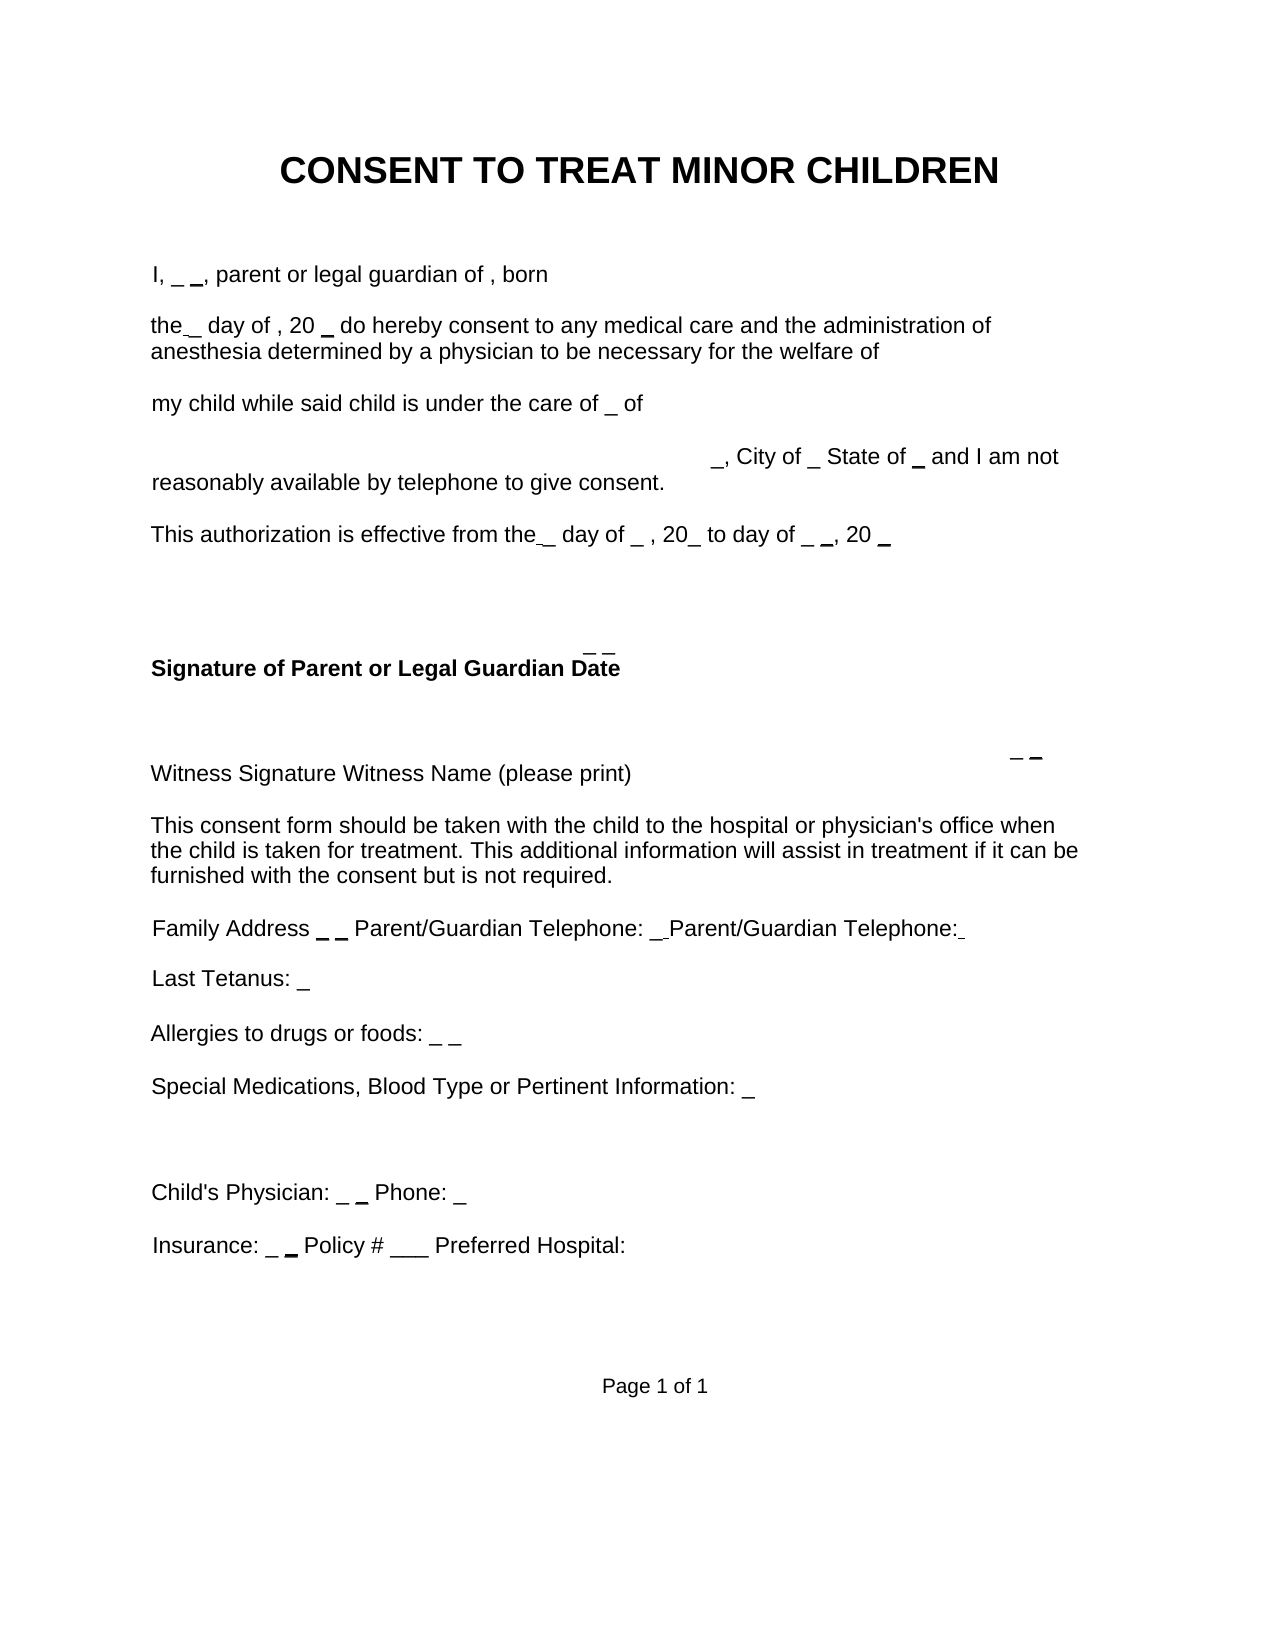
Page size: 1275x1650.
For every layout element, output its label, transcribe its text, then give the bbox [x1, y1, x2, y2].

text Witness Signature Witness Name (please print) [150, 760, 1159, 787]
text This consent form should be taken with the child to the hospital or physician's office when the child is taken for treatment. This additional information will assist in treatment if it can be furnished with the consent but is not required. [150, 813, 1088, 889]
text Allergies to drugs or foods: _ _ [150, 1020, 1159, 1047]
text CONSENT TO TREAT MINOR CHILDREN [279, 148, 1159, 191]
text the _ day of , 20 _ do hereby consent to any medical care and the administration of anesthesia determined by a physician to be necessary for the welfare of [150, 313, 1101, 364]
text Child's Physician: _ _ Phone: _ [151, 1179, 1159, 1206]
text _ _ [150, 734, 1042, 760]
text _ _ [583, 629, 1159, 655]
text reasonably available by telephone to give consent. [152, 469, 1159, 496]
text I, _ _, parent or legal guardian of , born [152, 261, 1159, 287]
text Family Address _ _ Parent/Guardian Telephone: _ Parent/Guardian Telephone: Last Tetanus: _ [152, 915, 1001, 991]
text Signature of Parent or Legal Guardian Date [151, 655, 1159, 681]
text Page 1 of 1 [150, 1374, 1159, 1398]
text my child while said child is under the care of _ of [151, 390, 1159, 417]
text This authorization is effective from the _ day of _ , 20_ to day of _ _, 20 _ [150, 521, 1055, 547]
text Insurance: _ _ Policy # ___ Preferred Hospital: [152, 1232, 968, 1258]
text _, City of _ State of _ and I am not [150, 443, 1058, 469]
text Special Medications, Blood Type or Pertinent Information: _ [151, 1073, 1159, 1099]
